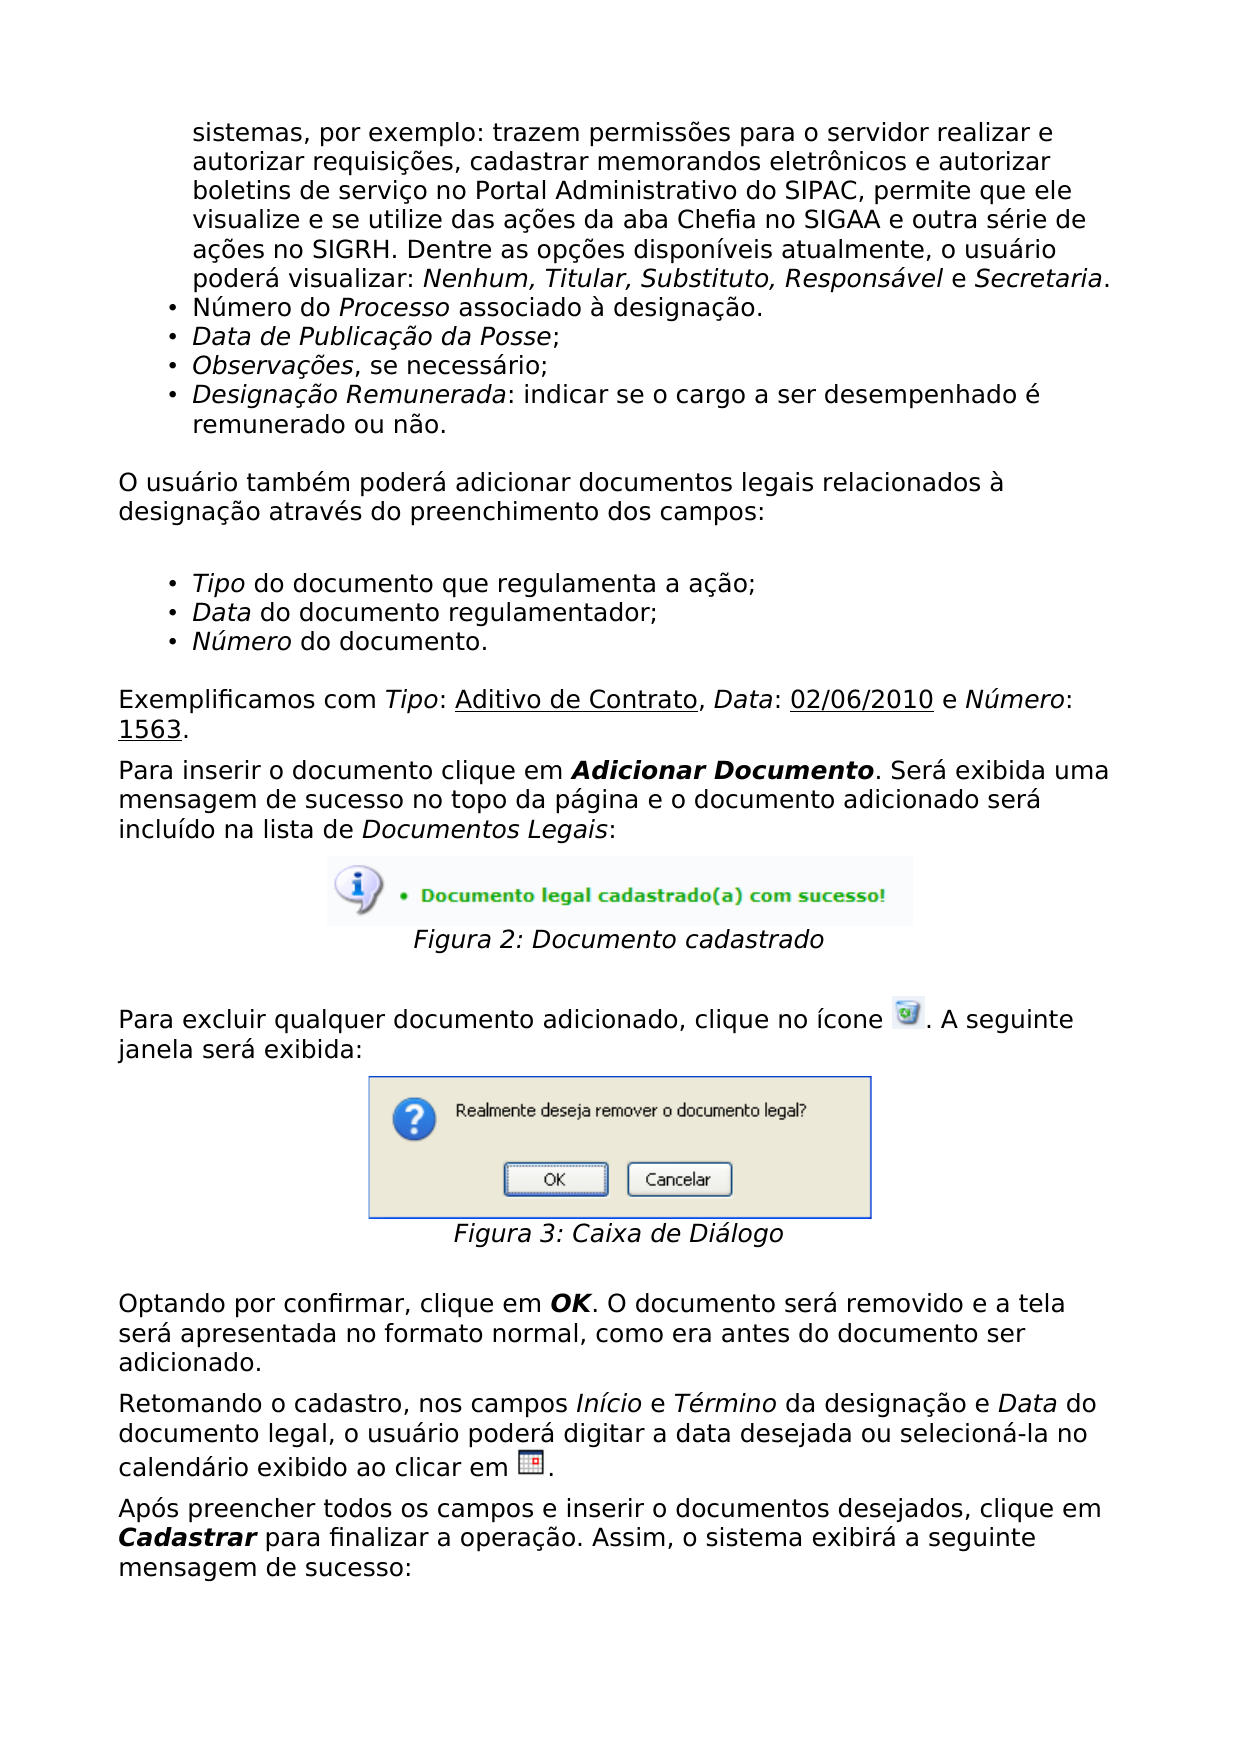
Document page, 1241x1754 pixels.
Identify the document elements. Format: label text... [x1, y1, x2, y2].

list Data do documento regulamentador; [177, 598, 1122, 627]
text Figura 3: Caixa de Diálogo [368, 1219, 872, 1248]
text Para inserir o documento clique em Adicionar Documento. Será exibida uma mensagem de sucesso no topo da página e o documento adicionado será incluído na lista de Documentos Legais: [118, 757, 1122, 844]
picture [327, 856, 914, 926]
list Número do Processo associado à designação. [177, 293, 1122, 322]
list Número do documento. [177, 627, 1122, 656]
text Após preencher todos os campos e inserir o documentos desejados, clique em Cadastrar para finalizar a operação. Assim, o sistema exibirá a seguinte mensagem de sucesso: [118, 1494, 1122, 1582]
text Exemplificamos com Tipo: Aditivo de Contrato, Data: 02/06/2010 e Número: 1563. [118, 686, 1122, 744]
list Designação Remunerada: indicar se o cargo a ser desempenhado é remunerado ou não. [177, 381, 1122, 439]
text Retomando o cadastro, nos campos Início e Término da designação e Data do documento legal, o usuário poderá digitar a data desejada ou selecioná-la no calendário exibido ao clicar em . [118, 1389, 1122, 1482]
text Para excluir qualquer documento adicionado, clique no ícone . A seguinte janela será exibida: [118, 996, 1122, 1064]
text Figura 2: Documento cadastrado [327, 926, 913, 954]
picture [368, 1076, 872, 1219]
list Tipo do documento que regulamenta a ação; [177, 569, 1122, 598]
picture [517, 1447, 547, 1476]
text O usuário também poderá adicionar documentos legais relacionados à designação através do preenchimento dos campos: [118, 468, 1122, 527]
list Observações, se necessário; [177, 351, 1122, 381]
list sistemas, por exemplo: trazem permissões para o servidor realizar e autorizar requisições, cadastrar memorandos eletrônicos e autorizar boletins de serviço no Portal Administrativo do SIPAC, permite que ele visualize e se utilize das ações da aba Chefia no SIGAA e outra série de ações no SIGRH. Dentre as opções disponíveis atualmente, o usuário poderá visualizar: Nenhum, Titular, Substituto, Responsável e Secretaria. [177, 118, 1122, 293]
text Optando por confirmar, clique em OK. O documento será removido e a tela será apresentada no formato normal, como era antes do documento ser adicionado. [118, 1289, 1122, 1377]
list Data de Publicação da Posse; [177, 322, 1122, 351]
picture [892, 996, 925, 1029]
